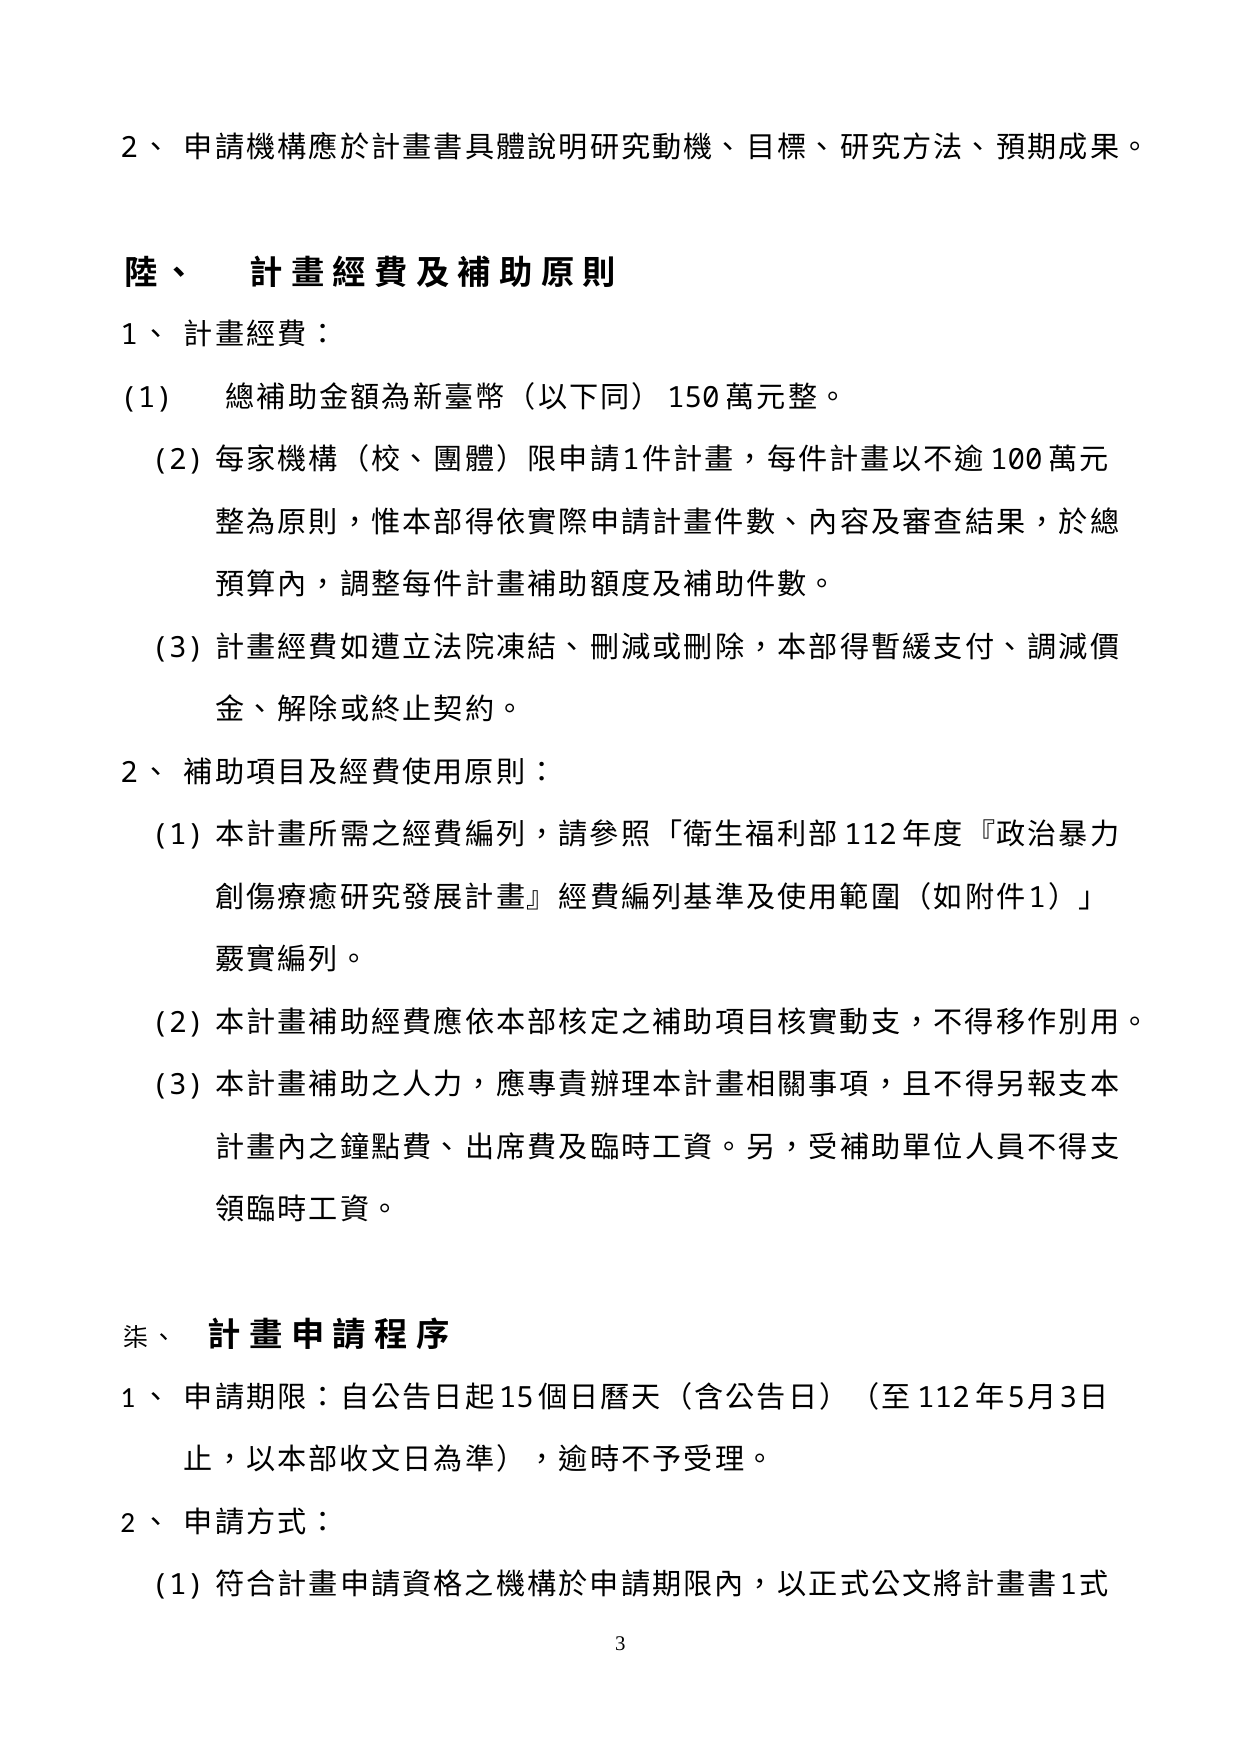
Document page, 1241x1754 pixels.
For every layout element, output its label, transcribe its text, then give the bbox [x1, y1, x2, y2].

list 補助項目及經費使用原則： [120, 728, 1120, 790]
list 計畫經費及補助原則 [120, 228, 1120, 290]
list 計畫申請程序 [120, 1290, 1120, 1353]
list 計畫經費： [120, 290, 1120, 353]
list 總補助金額為新臺幣（以下同）150萬元整。 [50, 353, 1120, 415]
list 申請期限：自公告日起15個日曆天（含公告日）（至112年5月3日止，以本部收文日為準），逾時不予受理。 [120, 1353, 1120, 1478]
list 符合計畫申請資格之機構於申請期限內，以正式公文將計畫書1式 [150, 1540, 1120, 1603]
list 本計畫補助之人力，應專責辦理本計畫相關事項，且不得另報支本計畫內之鐘點費、出席費及臨時工資。另，受補助單位人員不得支領臨時工資。 [150, 1040, 1120, 1228]
list 申請機構應於計畫書具體說明研究動機、目標、研究方法、預期成果。 [120, 103, 1120, 165]
list 計畫經費如遭立法院凍結、刪減或刪除，本部得暫緩支付、調減價金、解除或終止契約。 [150, 603, 1120, 728]
list 申請方式： [120, 1478, 1120, 1540]
list 每家機構（校、團體）限申請1件計畫，每件計畫以不逾100萬元整為原則，惟本部得依實際申請計畫件數、內容及審查結果，於總預算內，調整每件計畫補助額度及補助件數。 [150, 415, 1120, 603]
list 本計畫所需之經費編列，請參照「衛生福利部112年度『政治暴力創傷療癒研究發展計畫』經費編列基準及使用範圍（如附件1）」覈實編列。 [150, 790, 1120, 978]
list 本計畫補助經費應依本部核定之補助項目核實動支，不得移作別用。 [150, 978, 1120, 1040]
